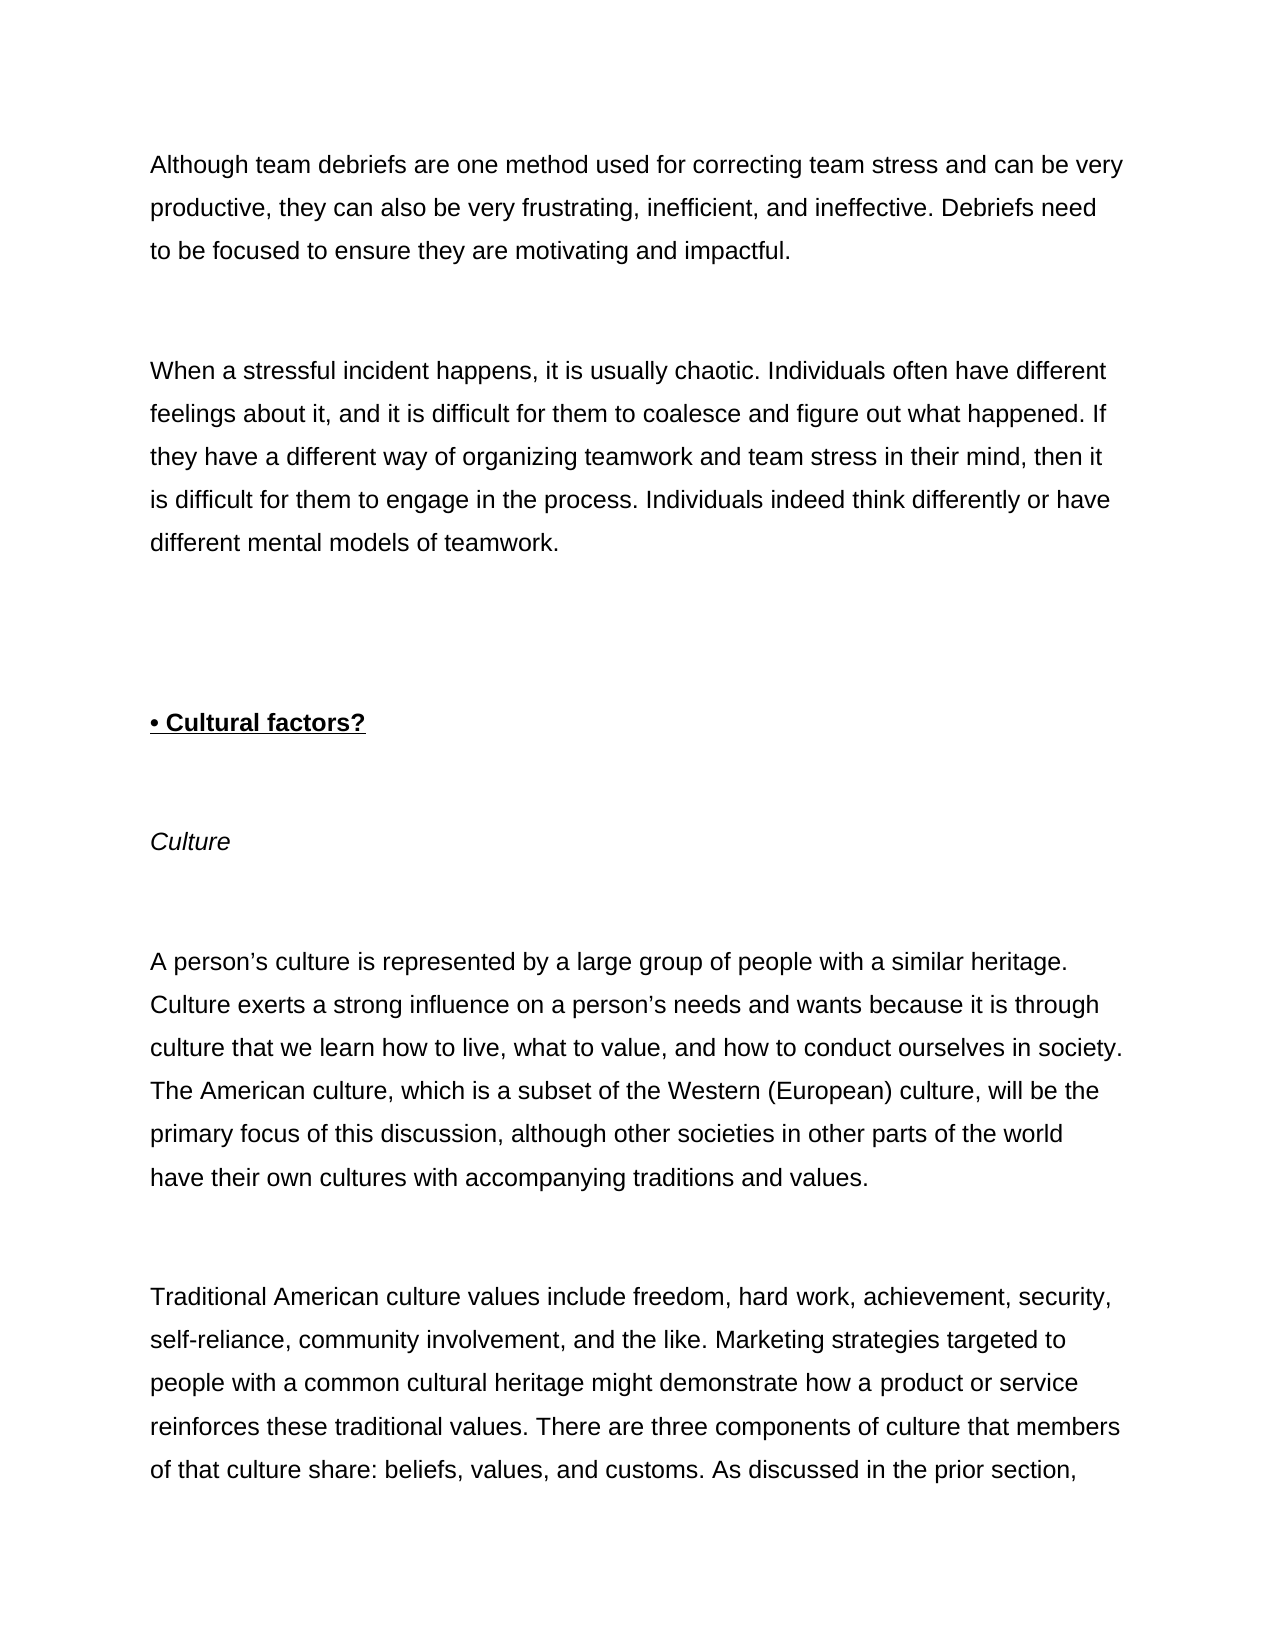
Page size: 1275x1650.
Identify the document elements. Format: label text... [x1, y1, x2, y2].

text Traditional American culture values include freedom, hard work, achievement, security, self-reliance, community involvement, and the like. Marketing strategies targeted to people with a common cultural heritage might demonstrate how a product or service reinforces these traditional values. There are three components of culture that members of that culture share: beliefs, values, and customs. As discussed in the prior section, [150, 1282, 1125, 1483]
text Culture [150, 827, 1125, 856]
text A person’s culture is represented by a large group of people with a similar heritage. Culture exerts a strong influence on a person’s needs and wants because it is through culture that we learn how to live, what to value, and how to conduct ourselves in society. The American culture, which is a subset of the Western (European) culture, will be the primary focus of this discussion, although other societies in other parts of the world have their own cultures with accompanying traditions and values. [150, 947, 1125, 1191]
text • Cultural factors? [150, 708, 1125, 736]
text When a stressful incident happens, it is usually chaotic. Individuals often have different feelings about it, and it is difficult for them to coalesce and figure out what happened. If they have a different way of organizing teamwork and team stress in their mind, then it is difficult for them to engage in the process. Individuals indeed think differently or have different mental models of teamwork. [150, 356, 1125, 557]
text Although team debriefs are one method used for correcting team stress and can be very productive, they can also be very frustrating, inefficient, and ineffective. Debriefs need to be focused to ensure they are motivating and impactful. [150, 150, 1125, 265]
